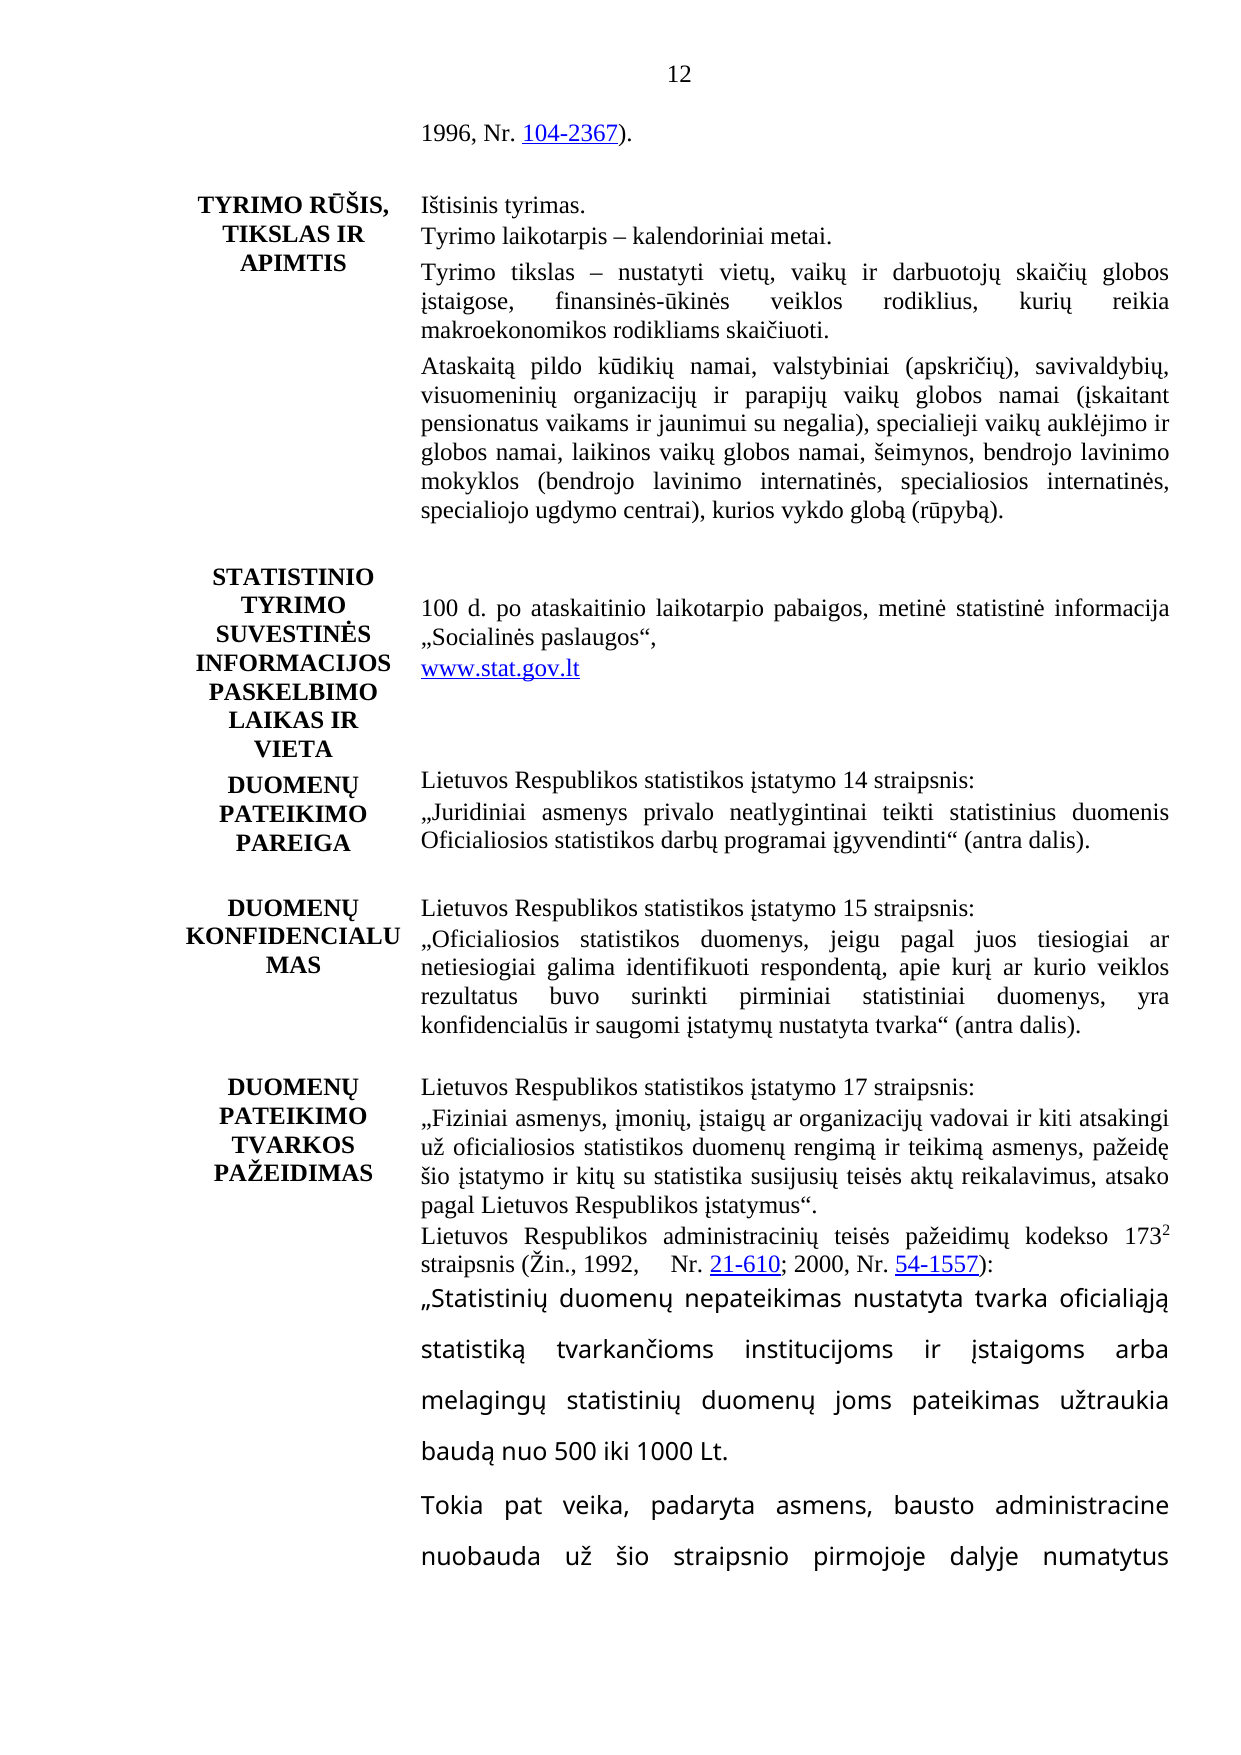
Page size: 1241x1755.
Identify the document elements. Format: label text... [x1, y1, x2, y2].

table_cell Lietuvos Respublikos statistikos įstatymo 15 straipsnis: „Oficialiosios statistikos duomenys, jeigu pagal juos tiesiogiai ar netiesiogiai galima identifikuoti respondentą, apie kurį ar kurio veiklos rezultatus buvo surinkti pirminiai statistiniai duomenys, yra konfidencialūs ir saugomi įstatymų nustatyta tvarka“ (antra dalis). [409, 890, 1181, 1070]
table_cell Statistinio tyrimo SUVESTINĖS informacijos PAskelbimo laikas ir vieta [177, 560, 409, 763]
table_cell DUOMENŲ KONFIDENCIALUMAS [177, 890, 409, 1070]
table_cell Lietuvos Respublikos statistikos įstatymo 14 straipsnis: „Juridiniai asmenys privalo neatlygintinai teikti statistinius duomenis Oficialiosios statistikos darbų programai įgyvendinti“ (antra dalis). [409, 763, 1181, 890]
table_cell Ištisinis tyrimas. Tyrimo laikotarpis – kalendoriniai metai. Tyrimo tikslas – nustatyti vietų, vaikų ir darbuotojų skaičių globos įstaigose, finansinės-ūkinės veiklos rodiklius, kurių reikia makroekonomikos rodikliams skaičiuoti. Ataskaitą pildo kūdikių namai, valstybiniai (apskričių), savivaldybių, visuomeninių organizacijų ir parapijų vaikų globos namai (įskaitant pensionatus vaikams ir jaunimui su negalia), specialieji vaikų auklėjimo ir globos namai, laikinos vaikų globos namai, šeimynos, bendrojo lavinimo mokyklos (bendrojo lavinimo internatinės, specialiosios internatinės, specialiojo ugdymo centrai), kurios vykdo globą (rūpybą). [409, 183, 1181, 559]
table_cell 100 d. po ataskaitinio laikotarpio pabaigos, metinė statistinė informacija „Socialinės paslaugos“, www.stat.gov.lt [409, 560, 1181, 763]
table_cell DUOMENŲ PATEIKIMO PAREIGA [177, 763, 409, 890]
table_header 1996, Nr. 104-2367). [409, 118, 1181, 183]
table_header [177, 118, 409, 183]
table_cell DUOMENŲ PATEIKIMO TVARKOS PAŽEIDIMAS [177, 1070, 409, 1572]
table_cell TYRIMO RŪŠIS, TIKSLAS IR APIMTIS [177, 183, 409, 559]
table_cell Lietuvos Respublikos statistikos įstatymo 17 straipsnis: „Fiziniai asmenys, įmonių, įstaigų ar organizacijų vadovai ir kiti atsakingi už oficialiosios statistikos duomenų rengimą ir teikimą asmenys, pažeidę šio įstatymo ir kitų su statistika susijusių teisės aktų reikalavimus, atsako pagal Lietuvos Respublikos įstatymus“. Lietuvos Respublikos administracinių teisės pažeidimų kodekso 1732 straipsnis (Žin., 1992, Nr. 21-610; 2000, Nr. 54-1557): „Statistinių duomenų nepateikimas nustatyta tvarka oficialiąją statistiką tvarkančioms institucijoms ir įstaigoms arba melagingų statistinių duomenų joms pateikimas užtraukia baudą nuo 500 iki 1000 Lt. Tokia pat veika, padaryta asmens, bausto administracine nuobauda už šio straipsnio pirmojoje dalyje numatytus [409, 1070, 1181, 1572]
